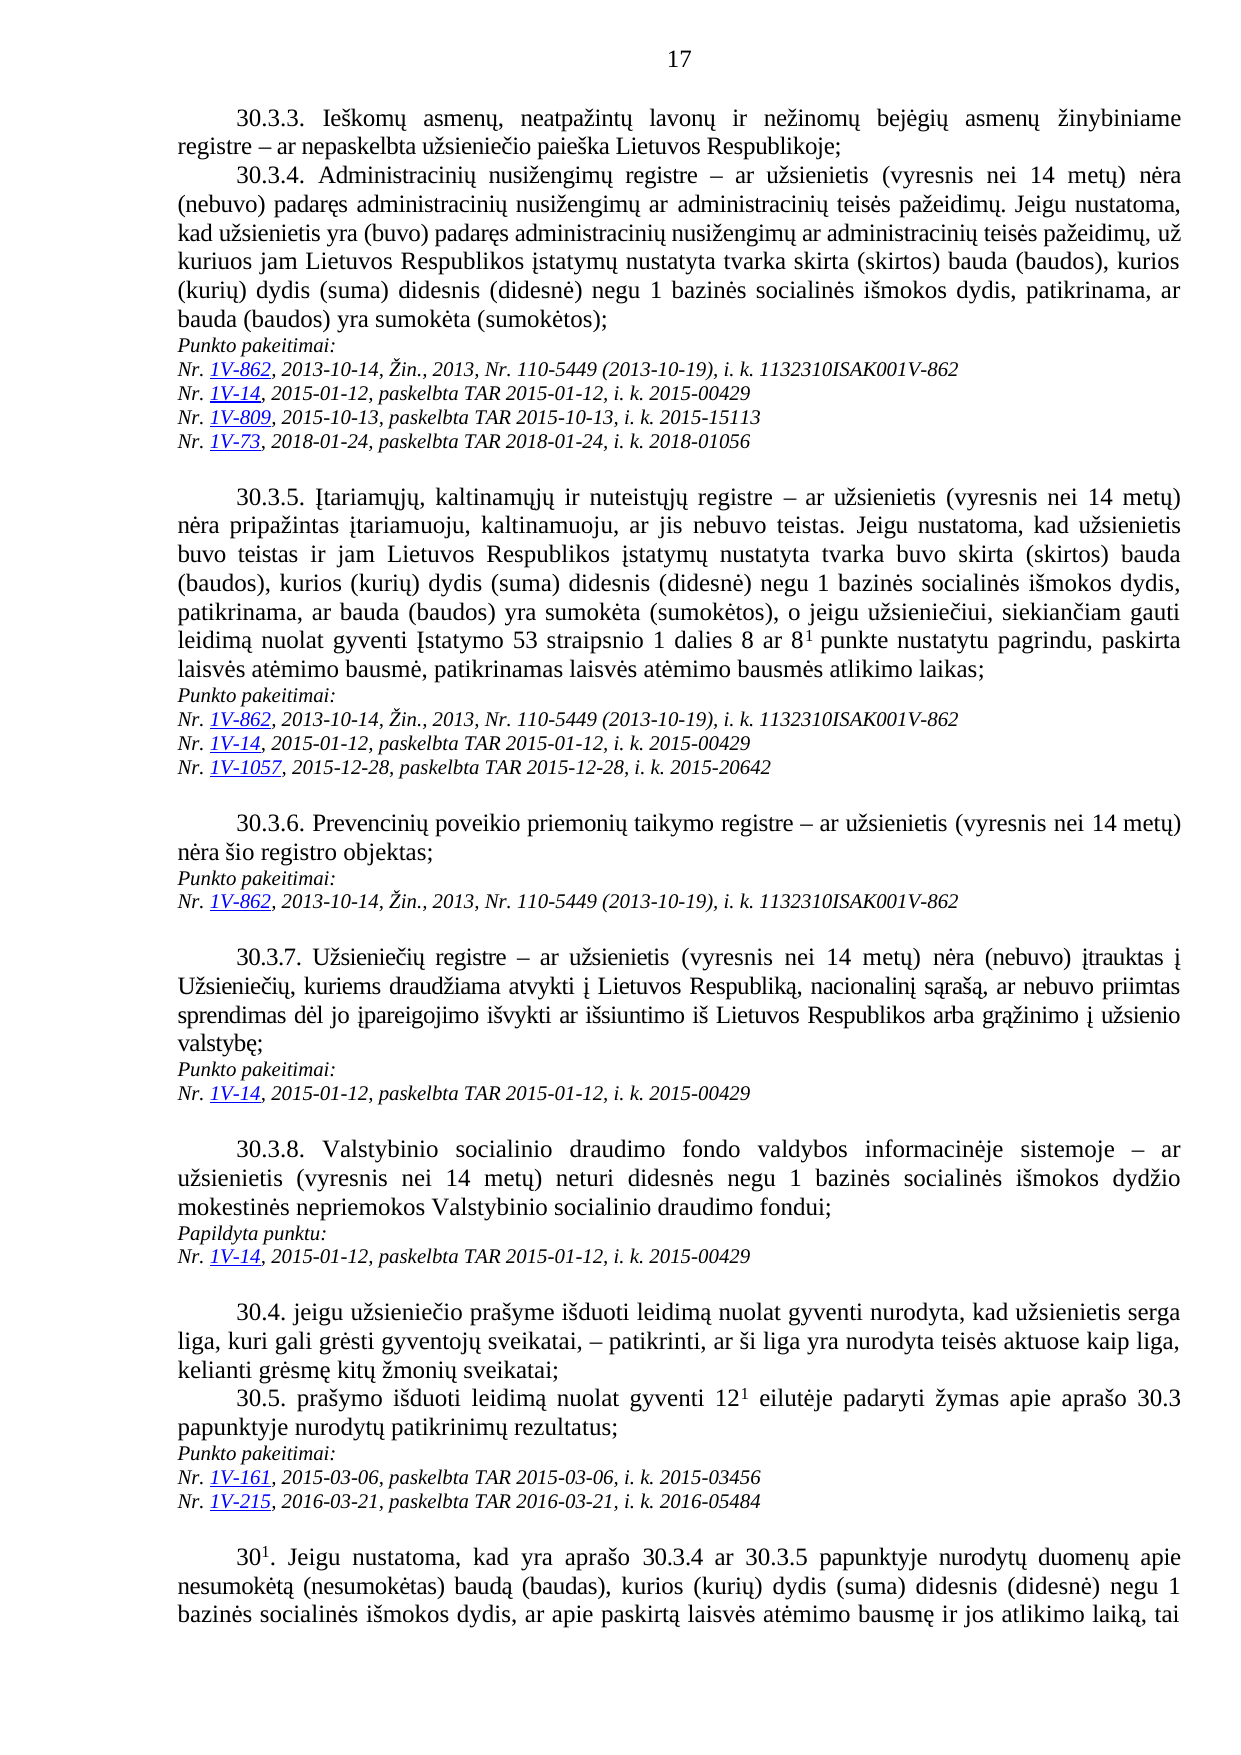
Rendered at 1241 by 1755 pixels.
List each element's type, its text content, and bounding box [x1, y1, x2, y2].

text Nr. 1V-14, 2015-01-12, paskelbta TAR 2015-01-12, i. k. 2015-00429 [177, 1244, 1181, 1268]
text 30.3.6. Prevencinių poveikio priemonių taikymo registre – ar užsienietis (vyresnis nei 14 metų) nėra šio registro objektas; [177, 808, 1181, 865]
text Punkto pakeitimai: [177, 1441, 1181, 1465]
text Nr. 1V-73, 2018-01-24, paskelbta TAR 2018-01-24, i. k. 2018-01056 [177, 429, 1181, 453]
text 30.3.7. Užsieniečių registre – ar užsienietis (vyresnis nei 14 metų) nėra (nebuvo) įtrauktas į Užsieniečių, kuriems draudžiama atvykti į Lietuvos Respubliką, nacionalinį sąrašą, ar nebuvo priimtas sprendimas dėl jo įpareigojimo išvykti ar išsiuntimo iš Lietuvos Respublikos arba grąžinimo į užsienio valstybę; [177, 942, 1181, 1057]
text Nr. 1V-862, 2013-10-14, Žin., 2013, Nr. 110-5449 (2013-10-19), i. k. 1132310ISAK001V-862 [177, 707, 1181, 731]
text Nr. 1V-1057, 2015-12-28, paskelbta TAR 2015-12-28, i. k. 2015-20642 [177, 755, 1181, 779]
text Punkto pakeitimai: [177, 865, 1181, 889]
text Nr. 1V-809, 2015-10-13, paskelbta TAR 2015-10-13, i. k. 2015-15113 [177, 405, 1181, 429]
text Nr. 1V-14, 2015-01-12, paskelbta TAR 2015-01-12, i. k. 2015-00429 [177, 1081, 1181, 1105]
text Punkto pakeitimai: [177, 333, 1181, 357]
text Nr. 1V-215, 2016-03-21, paskelbta TAR 2016-03-21, i. k. 2016-05484 [177, 1489, 1181, 1513]
text Nr. 1V-862, 2013-10-14, Žin., 2013, Nr. 110-5449 (2013-10-19), i. k. 1132310ISAK001V-862 [177, 889, 1181, 913]
text 30.3.3. Ieškomų asmenų, neatpažintų lavonų ir nežinomų bejėgių asmenų žinybiniame registre – ar nepaskelbta užsieniečio paieška Lietuvos Respublikoje; [177, 103, 1181, 160]
text 301. Jeigu nustatoma, kad yra aprašo 30.3.4 ar 30.3.5 papunktyje nurodytų duomenų apie nesumokėtą (nesumokėtas) baudą (baudas), kurios (kurių) dydis (suma) didesnis (didesnė) negu 1 bazinės socialinės išmokos dydis, ar apie paskirtą laisvės atėmimo bausmę ir jos atlikimo laiką, tai [177, 1542, 1181, 1628]
text Nr. 1V-14, 2015-01-12, paskelbta TAR 2015-01-12, i. k. 2015-00429 [177, 731, 1181, 755]
text 30.3.8. Valstybinio socialinio draudimo fondo valdybos informacinėje sistemoje – ar užsienietis (vyresnis nei 14 metų) neturi didesnės negu 1 bazinės socialinės išmokos dydžio mokestinės nepriemokos Valstybinio socialinio draudimo fondui; [177, 1134, 1181, 1220]
text 30.3.4. Administracinių nusižengimų registre – ar užsienietis (vyresnis nei 14 metų) nėra (nebuvo) padaręs administracinių nusižengimų ar administracinių teisės pažeidimų. Jeigu nustatoma, kad užsienietis yra (buvo) padaręs administracinių nusižengimų ar administracinių teisės pažeidimų, už kuriuos jam Lietuvos Respublikos įstatymų nustatyta tvarka skirta (skirtos) bauda (baudos), kurios (kurių) dydis (suma) didesnis (didesnė) negu 1 bazinės socialinės išmokos dydis, patikrinama, ar bauda (baudos) yra sumokėta (sumokėtos); [177, 160, 1181, 333]
text Papildyta punktu: [177, 1220, 1181, 1244]
text Nr. 1V-14, 2015-01-12, paskelbta TAR 2015-01-12, i. k. 2015-00429 [177, 381, 1181, 405]
text Punkto pakeitimai: [177, 1057, 1181, 1081]
text 30.5. prašymo išduoti leidimą nuolat gyventi 121 eilutėje padaryti žymas apie aprašo 30.3 papunktyje nurodytų patikrinimų rezultatus; [177, 1383, 1181, 1441]
text Punkto pakeitimai: [177, 683, 1181, 707]
text 30.3.5. Įtariamųjų, kaltinamųjų ir nuteistųjų registre – ar užsienietis (vyresnis nei 14 metų) nėra pripažintas įtariamuoju, kaltinamuoju, ar jis nebuvo teistas. Jeigu nustatoma, kad užsienietis buvo teistas ir jam Lietuvos Respublikos įstatymų nustatyta tvarka buvo skirta (skirtos) bauda (baudos), kurios (kurių) dydis (suma) didesnis (didesnė) negu 1 bazinės socialinės išmokos dydis, patikrinama, ar bauda (baudos) yra sumokėta (sumokėtos), o jeigu užsieniečiui, siekiančiam gauti leidimą nuolat gyventi Įstatymo 53 straipsnio 1 dalies 8 ar 81 punkte nustatytu pagrindu, paskirta laisvės atėmimo bausmė, patikrinamas laisvės atėmimo bausmės atlikimo laikas; [177, 482, 1181, 683]
text 30.4. jeigu užsieniečio prašyme išduoti leidimą nuolat gyventi nurodyta, kad užsienietis serga liga, kuri gali grėsti gyventojų sveikatai, – patikrinti, ar ši liga yra nurodyta teisės aktuose kaip liga, kelianti grėsmę kitų žmonių sveikatai; [177, 1297, 1181, 1383]
text Nr. 1V-161, 2015-03-06, paskelbta TAR 2015-03-06, i. k. 2015-03456 [177, 1465, 1181, 1489]
text Nr. 1V-862, 2013-10-14, Žin., 2013, Nr. 110-5449 (2013-10-19), i. k. 1132310ISAK001V-862 [177, 357, 1181, 381]
